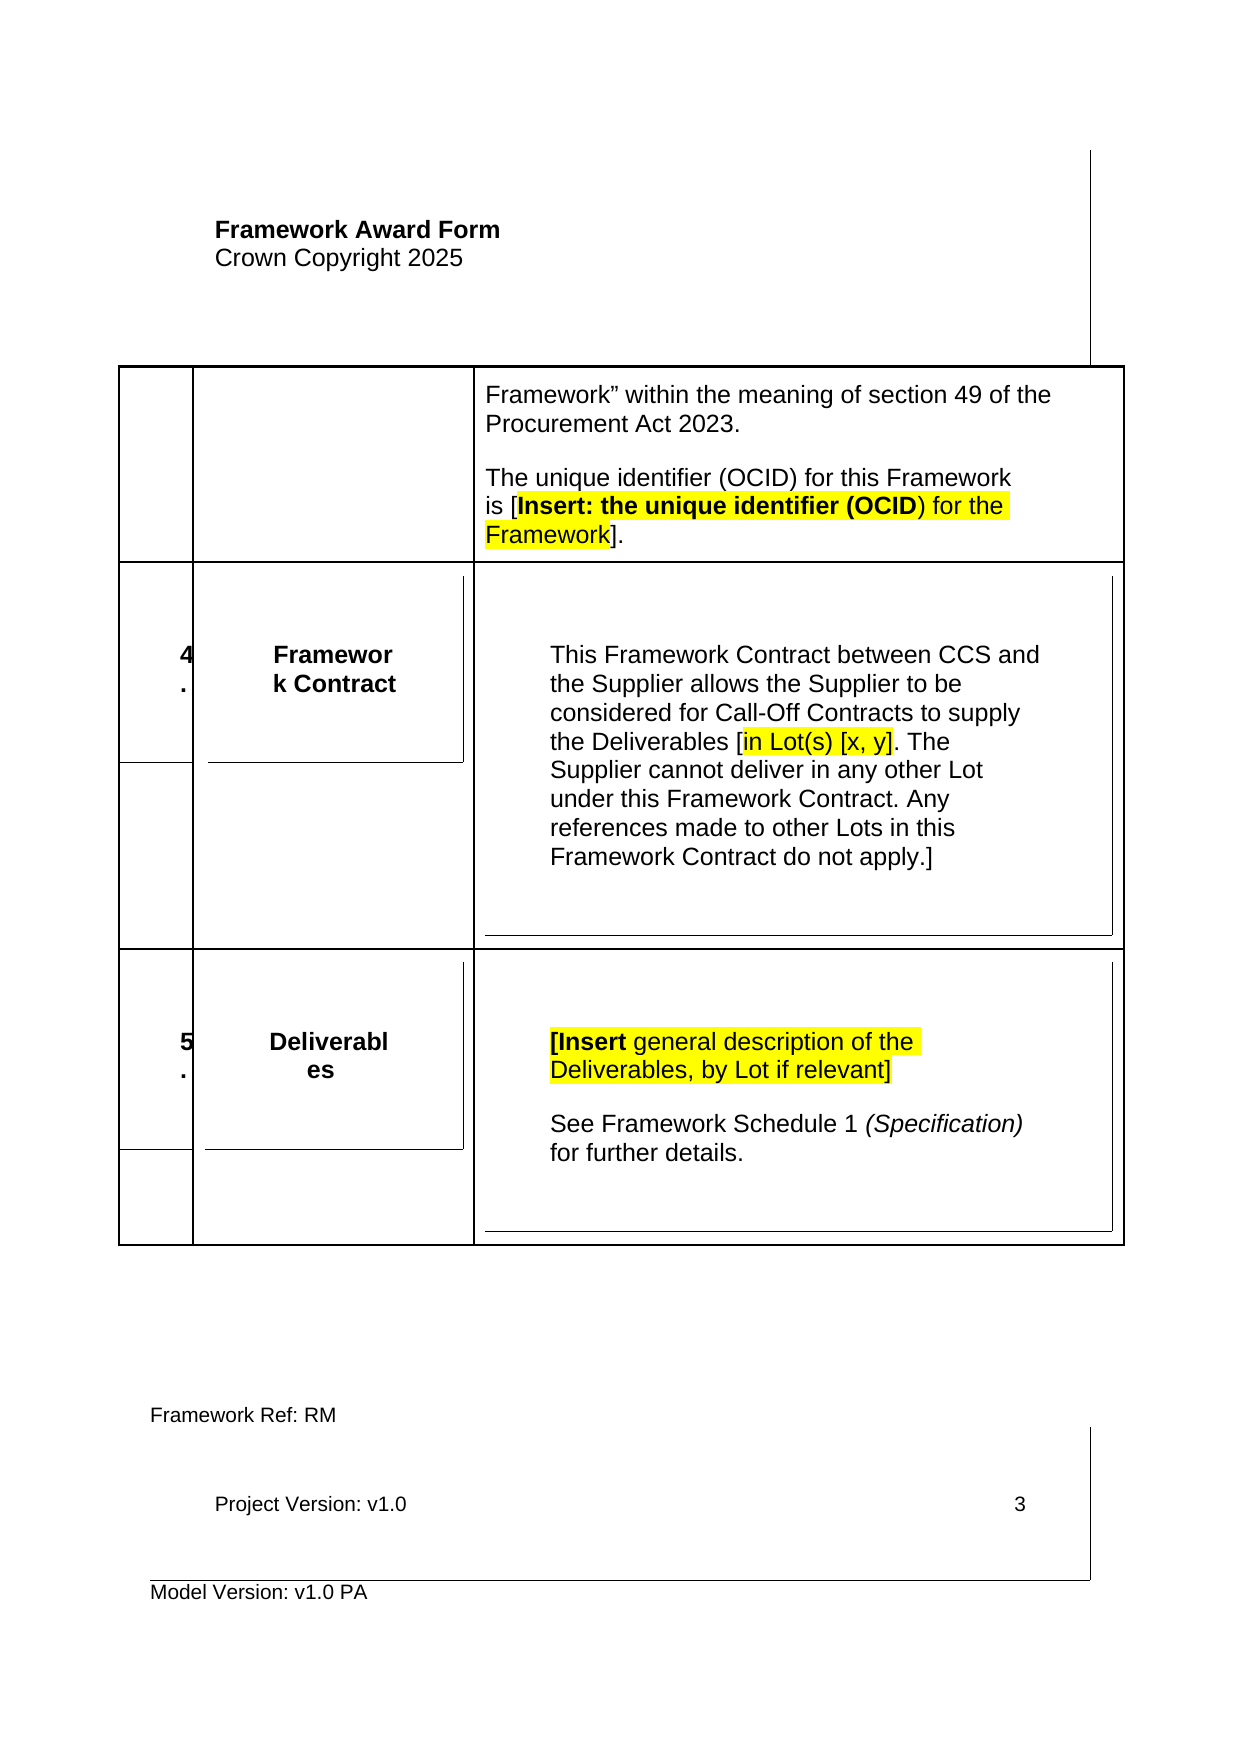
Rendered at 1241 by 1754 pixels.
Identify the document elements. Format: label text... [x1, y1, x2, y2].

table_cell Framework Contract [194, 563, 473, 947]
table_cell [194, 368, 473, 561]
table_cell [120, 563, 192, 762]
table_cell [120, 368, 192, 561]
table_cell This Framework Contract between CCS and the Supplier allows the Supplier to be considered for Call-Off Contracts to supply the Deliverables [in Lot(s) [x, y]. The Supplier cannot deliver in any other Lot under this Framework Contract. Any references made to other Lots in this Framework Contract do not apply.] [475, 563, 1123, 947]
table_cell [Insert general description of the Deliverables, by Lot if relevant] See Framework Schedule 1 (Specification) for further details. [475, 950, 1123, 1244]
table_cell [120, 1150, 192, 1244]
table_cell Deliverables [194, 950, 473, 1244]
table_cell [120, 763, 192, 947]
table_cell Framework” within the meaning of section 49 of the Procurement Act 2023. The unique identifier (OCID) for this Framework is [Insert: the unique identifier (OCID) for the Framework]. [475, 368, 1123, 561]
table_cell [120, 950, 192, 1149]
